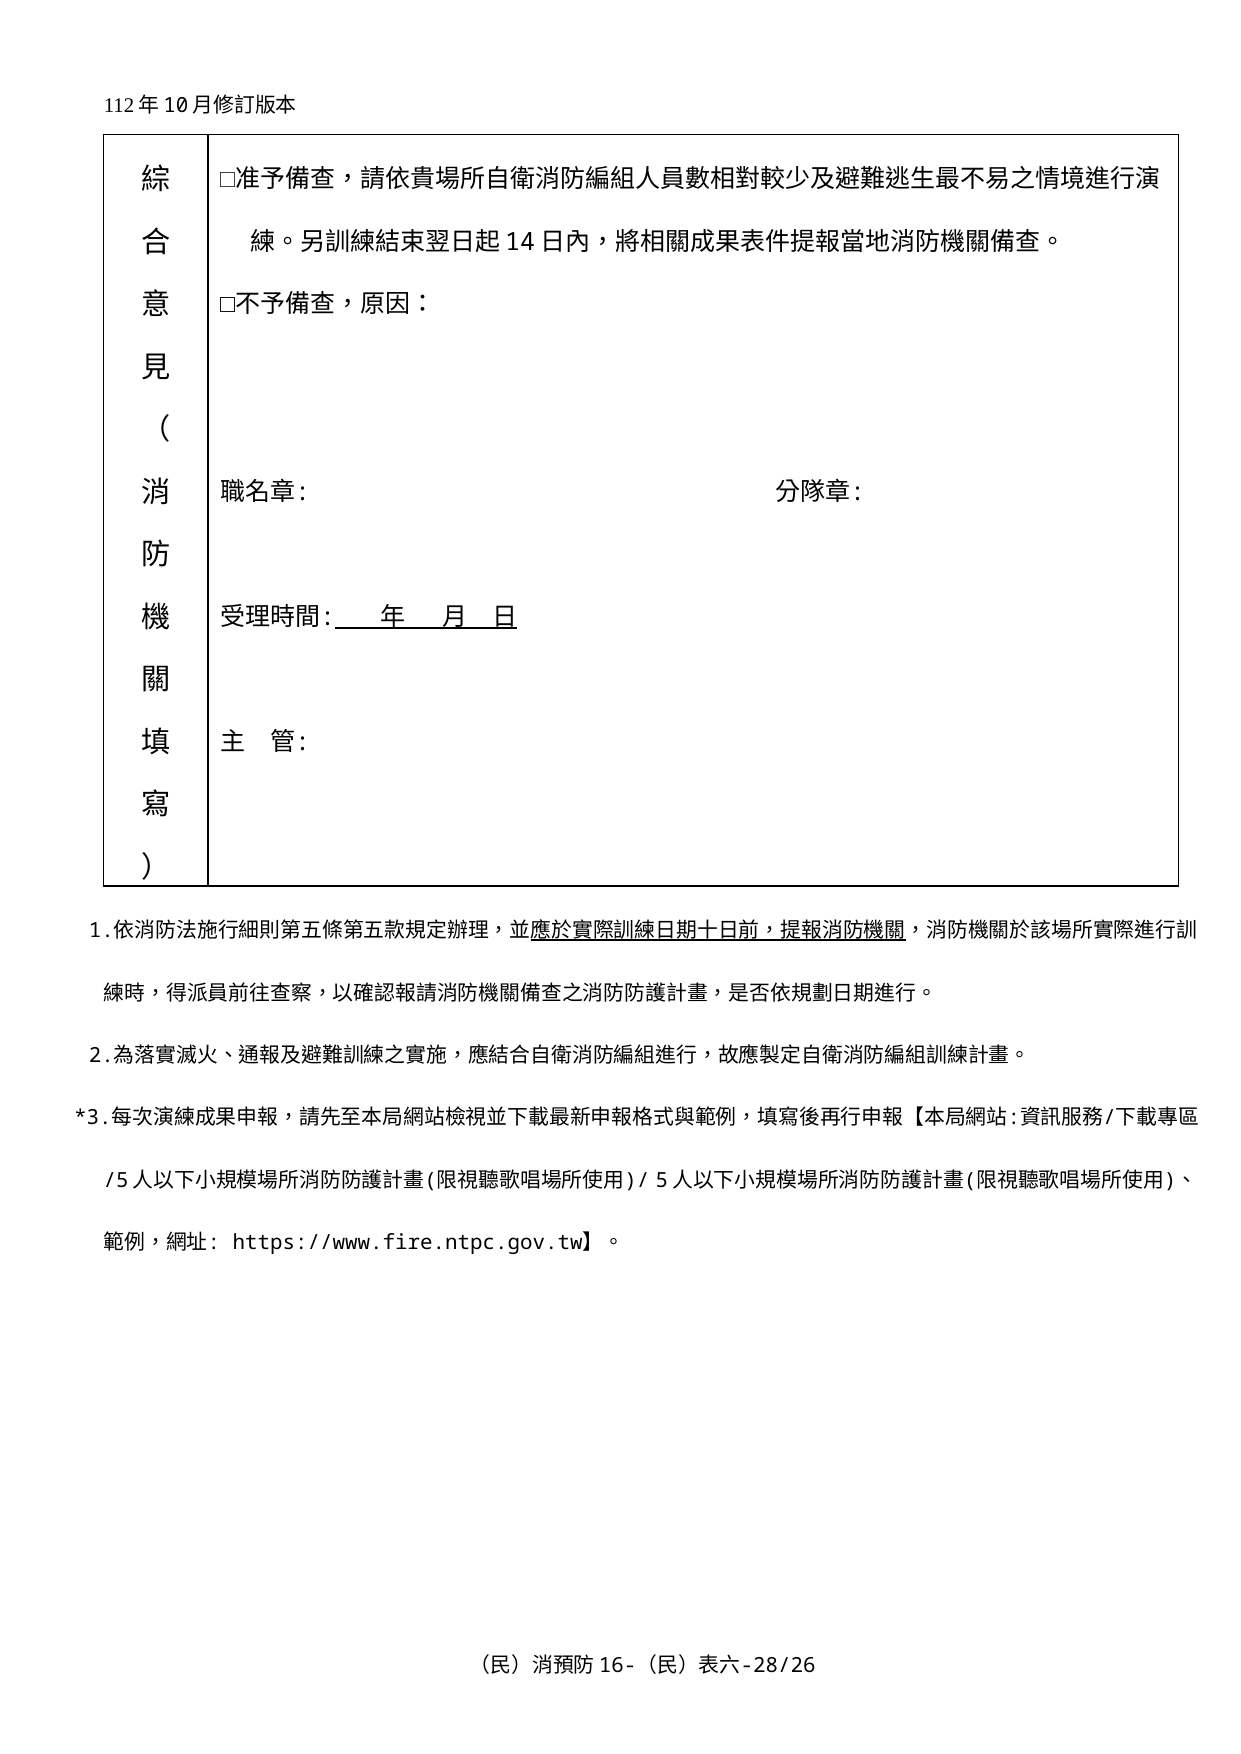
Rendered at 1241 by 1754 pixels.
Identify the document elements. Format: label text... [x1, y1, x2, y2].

table_header □准予備查，請依貴場所自衛消防編組人員數相對較少及避難逃生最不易之情境進行演練。另訓練結束翌日起14日內，將相關成果表件提報當地消防機關備查。 □不予備查，原因： 職名章: 分隊章: 受理時間: 年 月 日 主 管: [209, 135, 1178, 885]
table_header 綜合意見（消防機關填寫） [104, 135, 207, 885]
text 1.依消防法施行細則第五條第五款規定辦理，並應於實際訓練日期十日前，提報消防機關，消防機關於該場所實際進行訓練時，得派員前往查察，以確認報請消防機關備查之消防防護計畫，是否依規劃日期進行。 [89, 887, 1211, 1012]
text *3.每次演練成果申報，請先至本局網站檢視並下載最新申報格式與範例，填寫後再行申報【本局網站:資訊服務/下載專區/5人以下小規模場所消防防護計畫(限視聽歌唱場所使用)/ 5人以下小規模場所消防防護計畫(限視聽歌唱場所使用)、範例，網址: https://www.fire.ntpc.gov.tw】。 [74, 1074, 1211, 1262]
text 2.為落實滅火、通報及避難訓練之實施，應結合自衛消防編組進行，故應製定自衛消防編組訓練計畫。 [89, 1012, 1181, 1074]
